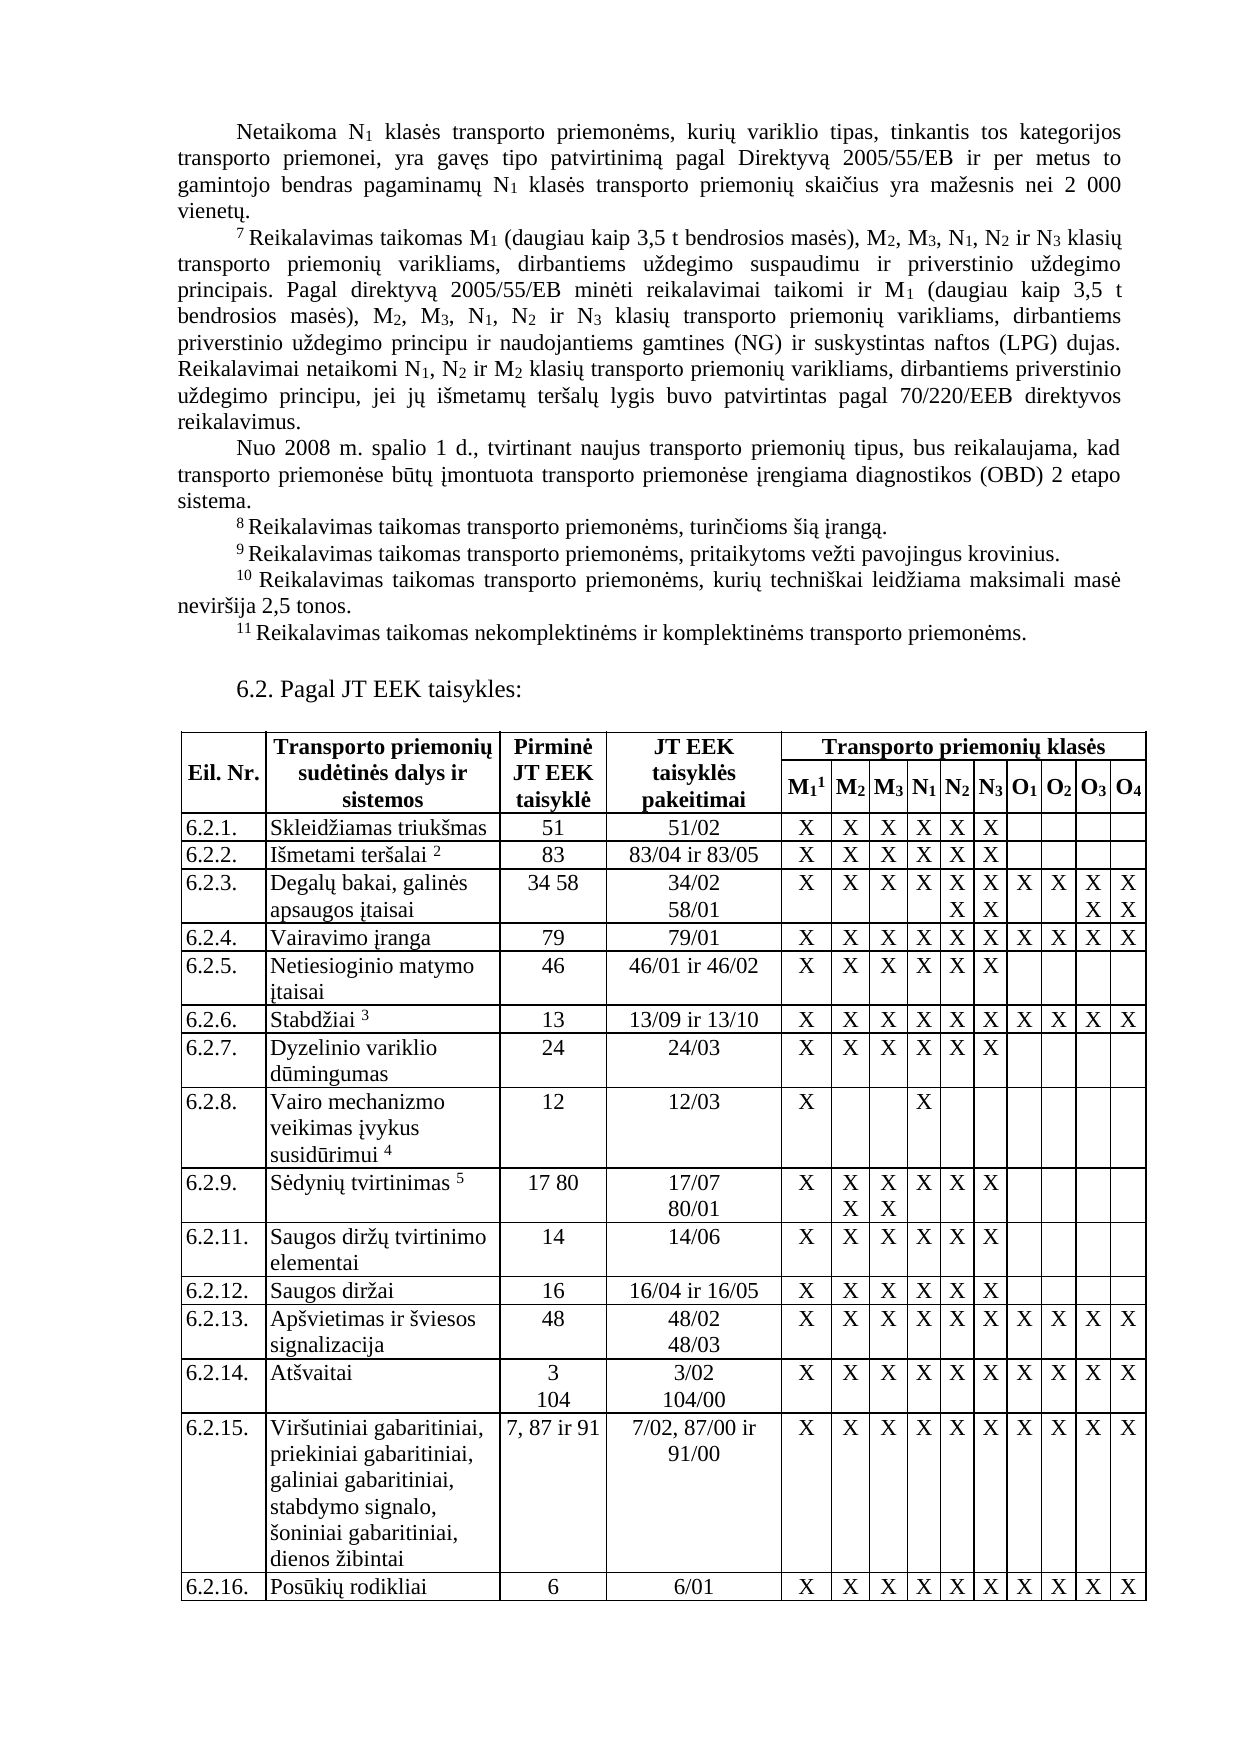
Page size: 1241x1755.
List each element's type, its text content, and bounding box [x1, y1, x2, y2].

table_cell Skleidžiamas triukšmas [267, 814, 499, 840]
table_cell 6/01 [607, 1573, 781, 1600]
table_cell 6.2.8. [182, 1088, 265, 1167]
table_cell X [782, 1169, 831, 1221]
table_cell X [941, 1414, 973, 1572]
table_cell [1111, 952, 1145, 1004]
table_cell X [832, 1360, 869, 1412]
table_cell 48/02 48/03 [607, 1305, 781, 1358]
table_cell X X [832, 1169, 869, 1221]
table_cell 6 [501, 1573, 606, 1600]
table_cell X [1042, 1414, 1075, 1572]
table_cell [1077, 842, 1110, 868]
table_cell [1077, 814, 1110, 840]
table_cell 12/03 [607, 1088, 781, 1167]
table_cell X [832, 1277, 869, 1304]
table_cell [1042, 1169, 1075, 1221]
table_cell 46/01 ir 46/02 [607, 952, 781, 1004]
table_cell N2 [941, 761, 973, 812]
table_cell 6.2.4. [182, 924, 265, 950]
table_cell [1042, 1034, 1075, 1087]
table_cell [941, 1088, 973, 1167]
table_cell X [782, 870, 831, 922]
table_cell Atšvaitai [267, 1360, 499, 1412]
table_cell 6.2.12. [182, 1277, 265, 1304]
table_cell 6.2.14. [182, 1360, 265, 1412]
table_cell X [782, 924, 831, 950]
table_cell X [941, 1360, 973, 1412]
table_cell [1077, 1277, 1110, 1304]
table_cell 6.2.9. [182, 1169, 265, 1221]
table_cell X [1042, 870, 1075, 922]
table_cell X [1008, 870, 1041, 922]
text 11 Reikalavimas taikomas nekomplektinėms ir komplektinėms transporto priemonėms. [177, 619, 1122, 645]
table_cell 17 80 [501, 1169, 606, 1221]
table_cell X [832, 814, 869, 840]
table_cell X [941, 924, 973, 950]
table_cell [1008, 1277, 1041, 1304]
table_cell [975, 1088, 1006, 1167]
table_cell Saugos diržų tvirtinimo elementai [267, 1223, 499, 1276]
table_cell X [975, 842, 1006, 868]
table_cell [1008, 814, 1041, 840]
table_cell X [1008, 1414, 1041, 1572]
table_header Eil. Nr. [182, 733, 265, 812]
table_cell O4 [1111, 761, 1145, 812]
text Nuo 2008 m. spalio 1 d., tvirtinant naujus transporto priemonių tipus, bus reikalaujama, kad transporto priemonėse būtų įmontuota transporto priemonėse įrengiama diagnostikos (OBD) 2 etapo sistema. [177, 434, 1122, 513]
table_cell X X [870, 1169, 907, 1221]
table_cell X [1111, 1573, 1145, 1600]
table_cell X [908, 1169, 940, 1221]
table_cell [1077, 1223, 1110, 1276]
table_cell [1042, 1277, 1075, 1304]
table_cell X [1111, 1305, 1145, 1358]
table_cell 6.2.13. [182, 1305, 265, 1358]
table_cell X [782, 1034, 831, 1087]
table_cell N1 [908, 761, 940, 812]
table_header Pirminė JT EEK taisyklė [501, 733, 606, 812]
table_cell 13/09 ir 13/10 [607, 1006, 781, 1032]
table_header Transporto priemonių klasės [782, 733, 1145, 759]
table_cell [1077, 952, 1110, 1004]
table_cell X [870, 870, 907, 922]
table_cell 6.2.6. [182, 1006, 265, 1032]
table_cell X [941, 814, 973, 840]
table_cell X [782, 814, 831, 840]
table_cell X [782, 1277, 831, 1304]
table_cell X [908, 1414, 940, 1572]
table_cell X [832, 1414, 869, 1572]
table_cell X [941, 1573, 973, 1600]
table_cell O2 [1042, 761, 1075, 812]
table_cell X [870, 924, 907, 950]
table_cell X [832, 870, 869, 922]
table_cell O3 [1077, 761, 1110, 812]
table_cell X [832, 924, 869, 950]
table_cell 51/02 [607, 814, 781, 840]
table_cell X [975, 1305, 1006, 1358]
table_cell 24/03 [607, 1034, 781, 1087]
table_cell Posūkių rodikliai [267, 1573, 499, 1600]
table_cell X [1111, 1006, 1145, 1032]
table_cell X [870, 842, 907, 868]
table_cell X [832, 1006, 869, 1032]
table_cell X [908, 1360, 940, 1412]
table_cell X [1077, 924, 1110, 950]
table_cell X [870, 814, 907, 840]
table_cell X [870, 1360, 907, 1412]
table_cell 7/02, 87/00 ir 91/00 [607, 1414, 781, 1572]
table_cell N3 [975, 761, 1006, 812]
table_cell [1042, 814, 1075, 840]
table_cell X [975, 1223, 1006, 1276]
table_cell O1 [1008, 761, 1041, 812]
table_cell X [941, 1169, 973, 1221]
table_cell X [941, 1034, 973, 1087]
text Netaikoma N1 klasės transporto priemonėms, kurių variklio tipas, tinkantis tos kategorijos transporto priemonei, yra gavęs tipo patvirtinimą pagal Direktyvą 2005/55/EB ir per metus to gamintojo bendras pagaminamų N1 klasės transporto priemonių skaičius yra mažesnis nei 2 000 vienetų. [177, 118, 1122, 223]
table_cell Vairo mechanizmo veikimas įvykus susidūrimui 4 [267, 1088, 499, 1167]
table_cell X [908, 1034, 940, 1087]
table_cell [1111, 1088, 1145, 1167]
table_cell [1008, 952, 1041, 1004]
table_cell 6.2.16. [182, 1573, 265, 1600]
table_cell [1111, 1034, 1145, 1087]
table_cell X [870, 1034, 907, 1087]
table_cell X [870, 1305, 907, 1358]
table_cell X [941, 1305, 973, 1358]
table_cell [1042, 952, 1075, 1004]
table_cell X [908, 870, 940, 922]
table_cell 6.2.1. [182, 814, 265, 840]
table_cell X [975, 1277, 1006, 1304]
table_cell X [870, 1277, 907, 1304]
table_cell 6.2.11. [182, 1223, 265, 1276]
table_cell M3 [870, 761, 907, 812]
table_cell [1008, 1223, 1041, 1276]
table_cell 17/07 80/01 [607, 1169, 781, 1221]
text 6.2. Pagal JT EEK taisykles: [177, 674, 1122, 703]
table_cell Viršutiniai gabaritiniai, priekiniai gabaritiniai, galiniai gabaritiniai, stabdymo signalo, šoniniai gabaritiniai, dienos žibintai [267, 1414, 499, 1572]
table_cell X [1042, 1006, 1075, 1032]
table_cell 7, 87 ir 91 [501, 1414, 606, 1572]
table_cell X [975, 952, 1006, 1004]
table_cell X [782, 1223, 831, 1276]
table_cell X [1077, 1573, 1110, 1600]
table_cell X [975, 1360, 1006, 1412]
table_cell X [1042, 924, 1075, 950]
table_cell [1008, 1169, 1041, 1221]
table_cell Dyzelinio variklio dūmingumas [267, 1034, 499, 1087]
table_cell X [870, 1414, 907, 1572]
table_cell X [782, 1305, 831, 1358]
table_cell X [1042, 1360, 1075, 1412]
table_cell X [941, 1006, 973, 1032]
table_cell 14 [501, 1223, 606, 1276]
table_cell X [782, 1360, 831, 1412]
table_cell Išmetami teršalai 2 [267, 842, 499, 868]
table_cell 51 [501, 814, 606, 840]
table_cell X [908, 1277, 940, 1304]
table_cell [832, 1088, 869, 1167]
table_cell X [975, 924, 1006, 950]
table_cell 16 [501, 1277, 606, 1304]
table_cell Degalų bakai, galinės apsaugos įtaisai [267, 870, 499, 922]
table_cell X [782, 1006, 831, 1032]
table_cell 6.2.7. [182, 1034, 265, 1087]
table_cell X [870, 1223, 907, 1276]
table_cell Vairavimo įranga [267, 924, 499, 950]
table_cell X [908, 1088, 940, 1167]
table_cell X [908, 1573, 940, 1600]
table_header Transporto priemonių sudėtinės dalys ir sistemos [267, 733, 499, 812]
table_cell X [870, 952, 907, 1004]
table_cell 14/06 [607, 1223, 781, 1276]
table_cell [1111, 1223, 1145, 1276]
table_cell [1042, 1088, 1075, 1167]
table_cell [1077, 1034, 1110, 1087]
table_cell M11 [782, 761, 831, 812]
table_cell 79/01 [607, 924, 781, 950]
table_cell X [941, 1223, 973, 1276]
table_cell X [870, 1573, 907, 1600]
table_cell X [975, 814, 1006, 840]
table_cell X [908, 952, 940, 1004]
table_cell X [941, 842, 973, 868]
table_cell 6.2.2. [182, 842, 265, 868]
table_cell Saugos diržai [267, 1277, 499, 1304]
table_cell X [1008, 1360, 1041, 1412]
table_cell M2 [832, 761, 869, 812]
table_cell [1008, 1088, 1041, 1167]
text 9 Reikalavimas taikomas transporto priemonėms, pritaikytoms vežti pavojingus krovinius. [177, 540, 1122, 566]
text 8 Reikalavimas taikomas transporto priemonėms, turinčioms šią įrangą. [177, 513, 1122, 540]
table_cell Stabdžiai 3 [267, 1006, 499, 1032]
table_cell [1077, 1169, 1110, 1221]
table_cell X [782, 952, 831, 1004]
table_cell 12 [501, 1088, 606, 1167]
table_cell X [832, 1223, 869, 1276]
table_cell Apšvietimas ir šviesos signalizacija [267, 1305, 499, 1358]
table_cell 46 [501, 952, 606, 1004]
table_cell X [908, 924, 940, 950]
table_cell 34 58 [501, 870, 606, 922]
table_cell X [832, 1034, 869, 1087]
table_cell X [782, 1573, 831, 1600]
table_cell 3/02 104/00 [607, 1360, 781, 1412]
table_cell 48 [501, 1305, 606, 1358]
text 7 Reikalavimas taikomas M1 (daugiau kaip 3,5 t bendrosios masės), M2, M3, N1, N2 ir N3 klasių transporto priemonių varikliams, dirbantiems uždegimo suspaudimu ir priverstinio uždegimo principais. Pagal direktyvą 2005/55/EB minėti reikalavimai taikomi ir M1 (daugiau kaip 3,5 t bendrosios masės), M2, M3, N1, N2 ir N3 klasių transporto priemonių varikliams, dirbantiems priverstinio uždegimo principu ir naudojantiems gamtines (NG) ir suskystintas naftos (LPG) dujas. Reikalavimai netaikomi N1, N2 ir M2 klasių transporto priemonių varikliams, dirbantiems priverstinio uždegimo principu, jei jų išmetamų teršalų lygis buvo patvirtintas pagal 70/220/EEB direktyvos reikalavimus. [177, 223, 1122, 434]
table_cell X [1008, 1573, 1041, 1600]
table_cell X [1008, 1006, 1041, 1032]
table_cell 6.2.3. [182, 870, 265, 922]
table_cell X [1008, 1305, 1041, 1358]
table_cell 6.2.5. [182, 952, 265, 1004]
table_cell X X [1077, 870, 1110, 922]
table_cell 16/04 ir 16/05 [607, 1277, 781, 1304]
table_cell 6.2.15. [182, 1414, 265, 1572]
table_cell [1042, 842, 1075, 868]
table_cell X [975, 1169, 1006, 1221]
table_cell X [832, 952, 869, 1004]
table_cell X [1077, 1006, 1110, 1032]
table_cell X [832, 842, 869, 868]
table_cell Netiesioginio matymo įtaisai [267, 952, 499, 1004]
table_cell X [975, 1034, 1006, 1087]
table_cell [1111, 814, 1145, 840]
table_cell 83/04 ir 83/05 [607, 842, 781, 868]
table_cell [1111, 842, 1145, 868]
table_cell X [941, 952, 973, 1004]
table_cell X [908, 842, 940, 868]
table_cell X [908, 1006, 940, 1032]
table_cell X [782, 1088, 831, 1167]
table_cell [1008, 842, 1041, 868]
table_cell X X [975, 870, 1006, 922]
table_cell [1008, 1034, 1041, 1087]
table_cell 79 [501, 924, 606, 950]
table_cell [1042, 1223, 1075, 1276]
table_cell X [975, 1006, 1006, 1032]
table_cell [1077, 1088, 1110, 1167]
table_cell X X [1111, 870, 1145, 922]
table_header JT EEK taisyklės pakeitimai [607, 733, 781, 812]
table_cell X [1077, 1305, 1110, 1358]
table_cell X [975, 1573, 1006, 1600]
table_cell X [832, 1305, 869, 1358]
table_cell X [782, 1414, 831, 1572]
table_cell X [1111, 1360, 1145, 1412]
table_cell 3 104 [501, 1360, 606, 1412]
table_cell X [908, 814, 940, 840]
text 10 Reikalavimas taikomas transporto priemonėms, kurių techniškai leidžiama maksimali masė neviršija 2,5 tonos. [177, 566, 1122, 619]
table_cell X [908, 1223, 940, 1276]
table_cell X [870, 1006, 907, 1032]
table_cell X [975, 1414, 1006, 1572]
table_cell X [832, 1573, 869, 1600]
table_cell [1111, 1277, 1145, 1304]
table_cell 34/02 58/01 [607, 870, 781, 922]
table_cell X [1077, 1414, 1110, 1572]
table_cell X [908, 1305, 940, 1358]
table_cell X [1111, 924, 1145, 950]
table_cell X [782, 842, 831, 868]
table_cell X [1008, 924, 1041, 950]
table_cell X [1042, 1305, 1075, 1358]
table_cell 83 [501, 842, 606, 868]
table_cell 13 [501, 1006, 606, 1032]
table_cell X X [941, 870, 973, 922]
table_cell X [1077, 1360, 1110, 1412]
table_cell Sėdynių tvirtinimas 5 [267, 1169, 499, 1221]
table_cell X [1111, 1414, 1145, 1572]
table_cell [870, 1088, 907, 1167]
table_cell X [1042, 1573, 1075, 1600]
table_cell [1111, 1169, 1145, 1221]
table_cell X [941, 1277, 973, 1304]
table_cell 24 [501, 1034, 606, 1087]
